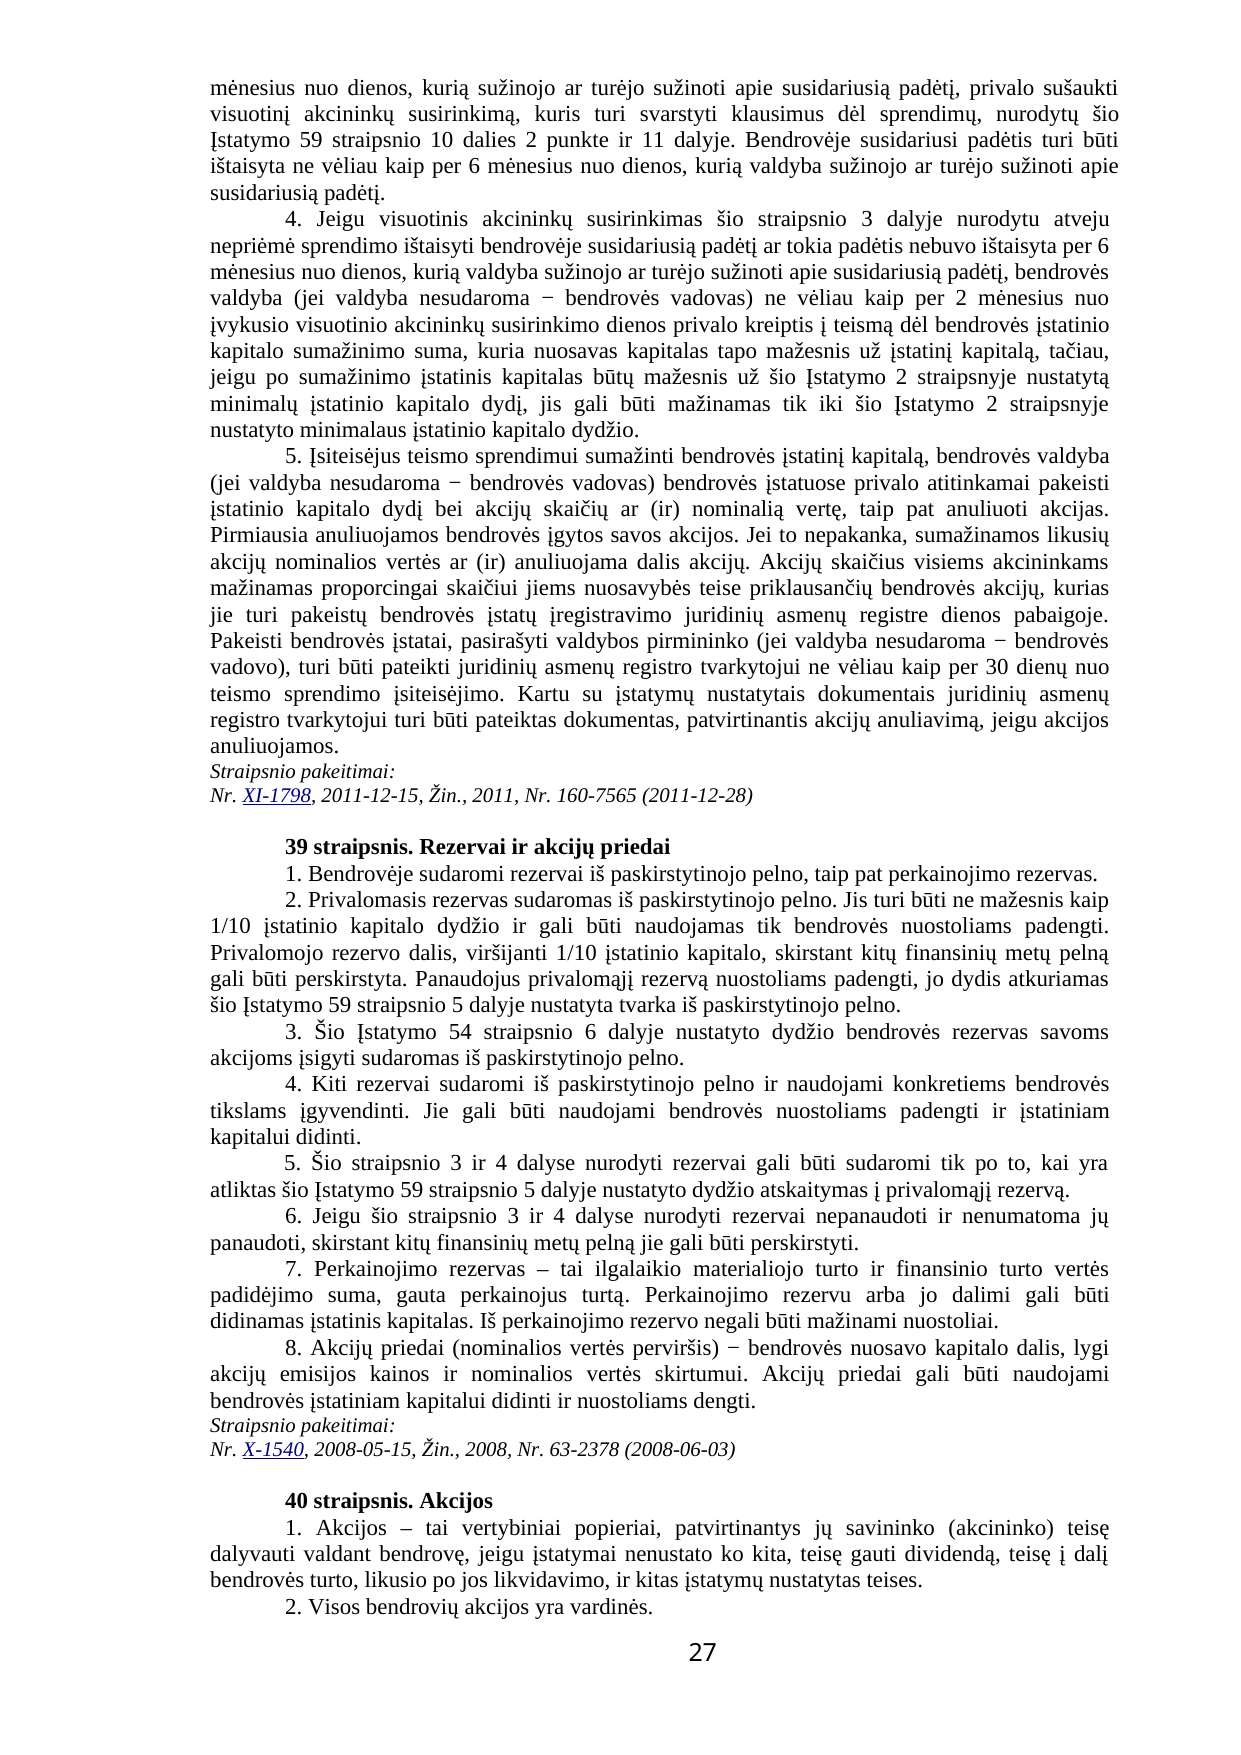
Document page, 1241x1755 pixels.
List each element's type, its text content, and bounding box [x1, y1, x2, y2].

text 3. Šio Įstatymo 54 straipsnio 6 dalyje nustatyto dydžio bendrovės rezervas savoms akcijoms įsigyti sudaromas iš paskirstytinojo pelno. [210, 1018, 1111, 1070]
text 8. Akcijų priedai (nominalios vertės perviršis) − bendrovės nuosavo kapitalo dalis, lygi akcijų emisijos kainos ir nominalios vertės skirtumui. Akcijų priedai gali būti naudojami bendrovės įstatiniam kapitalui didinti ir nuostoliams dengti. [210, 1334, 1111, 1413]
text 6. Jeigu šio straipsnio 3 ir 4 dalyse nurodyti rezervai nepanaudoti ir nenumatoma jų panaudoti, skirstant kitų finansinių metų pelną jie gali būti perskirstyti. [210, 1202, 1111, 1255]
text Straipsnio pakeitimai: [210, 1413, 1111, 1437]
text 7. Perkainojimo rezervas – tai ilgalaikio materialiojo turto ir finansinio turto vertės padidėjimo suma, gauta perkainojus turtą. Perkainojimo rezervu arba jo dalimi gali būti didinamas įstatinis kapitalas. Iš perkainojimo rezervo negali būti mažinami nuostoliai. [210, 1255, 1111, 1334]
text 1. Akcijos – tai vertybiniai popieriai, patvirtinantys jų savininko (akcininko) teisę dalyvauti valdant bendrovę, jeigu įstatymai nenustato ko kita, teisę gauti dividendą, teisę į dalį bendrovės turto, likusio po jos likvidavimo, ir kitas įstatymų nustatytas teises. [210, 1514, 1111, 1593]
text mėnesius nuo dienos, kurią sužinojo ar turėjo sužinoti apie susidariusią padėtį, privalo sušaukti visuotinį akcininkų susirinkimą, kuris turi svarstyti klausimus dėl sprendimų, nurodytų šio Įstatymo 59 straipsnio 10 dalies 2 punkte ir 11 dalyje. Bendrovėje susidariusi padėtis turi būti ištaisyta ne vėliau kaip per 6 mėnesius nuo dienos, kurią valdyba sužinojo ar turėjo sužinoti apie susidariusią padėtį. [210, 73, 1120, 205]
text 5. Įsiteisėjus teismo sprendimui sumažinti bendrovės įstatinį kapitalą, bendrovės valdyba (jei valdyba nesudaroma − bendrovės vadovas) bendrovės įstatuose privalo atitinkamai pakeisti įstatinio kapitalo dydį bei akcijų skaičių ar (ir) nominalią vertę, taip pat anuliuoti akcijas. Pirmiausia anuliuojamos bendrovės įgytos savos akcijos. Jei to nepakanka, sumažinamos likusių akcijų nominalios vertės ar (ir) anuliuojama dalis akcijų. Akcijų skaičius visiems akcininkams mažinamas proporcingai skaičiui jiems nuosavybės teise priklausančių bendrovės akcijų, kurias jie turi pakeistų bendrovės įstatų įregistravimo juridinių asmenų registre dienos pabaigoje. Pakeisti bendrovės įstatai, pasirašyti valdybos pirmininko (jei valdyba nesudaroma − bendrovės vadovo), turi būti pateikti juridinių asmenų registro tvarkytojui ne vėliau kaip per 30 dienų nuo teismo sprendimo įsiteisėjimo. Kartu su įstatymų nustatytais dokumentais juridinių asmenų registro tvarkytojui turi būti pateiktas dokumentas, patvirtinantis akcijų anuliavimą, jeigu akcijos anuliuojamos. [210, 442, 1111, 759]
text Nr. X-1540, 2008-05-15, Žin., 2008, Nr. 63-2378 (2008-06-03) [210, 1437, 1111, 1461]
text 5. Šio straipsnio 3 ir 4 dalyse nurodyti rezervai gali būti sudaromi tik po to, kai yra atliktas šio Įstatymo 59 straipsnio 5 dalyje nustatyto dydžio atskaitymas į privalomąjį rezervą. [210, 1149, 1111, 1202]
text 1. Bendrovėje sudaromi rezervai iš paskirstytinojo pelno, taip pat perkainojimo rezervas. [210, 859, 1111, 886]
text Straipsnio pakeitimai: [210, 759, 1111, 783]
text 2. Visos bendrovių akcijos yra vardinės. [210, 1593, 1111, 1619]
text 4. Jeigu visuotinis akcininkų susirinkimas šio straipsnio 3 dalyje nurodytu atveju nepriėmė sprendimo ištaisyti bendrovėje susidariusią padėtį ar tokia padėtis nebuvo ištaisyta per 6 mėnesius nuo dienos, kurią valdyba sužinojo ar turėjo sužinoti apie susidariusią padėtį, bendrovės valdyba (jei valdyba nesudaroma − bendrovės vadovas) ne vėliau kaip per 2 mėnesius nuo įvykusio visuotinio akcininkų susirinkimo dienos privalo kreiptis į teismą dėl bendrovės įstatinio kapitalo sumažinimo suma, kuria nuosavas kapitalas tapo mažesnis už įstatinį kapitalą, tačiau, jeigu po sumažinimo įstatinis kapitalas būtų mažesnis už šio Įstatymo 2 straipsnyje nustatytą minimalų įstatinio kapitalo dydį, jis gali būti mažinamas tik iki šio Įstatymo 2 straipsnyje nustatyto minimalaus įstatinio kapitalo dydžio. [210, 205, 1111, 442]
text Nr. XI-1798, 2011-12-15, Žin., 2011, Nr. 160-7565 (2011-12-28) [210, 783, 1120, 807]
text 2. Privalomasis rezervas sudaromas iš paskirstytinojo pelno. Jis turi būti ne mažesnis kaip 1/10 įstatinio kapitalo dydžio ir gali būti naudojamas tik bendrovės nuostoliams padengti. Privalomojo rezervo dalis, viršijanti 1/10 įstatinio kapitalo, skirstant kitų finansinių metų pelną gali būti perskirstyta. Panaudojus privalomąjį rezervą nuostoliams padengti, jo dydis atkuriamas šio Įstatymo 59 straipsnio 5 dalyje nustatyta tvarka iš paskirstytinojo pelno. [210, 886, 1111, 1018]
text 40 straipsnis. Akcijos [210, 1487, 1111, 1514]
text 39 straipsnis. Rezervai ir akcijų priedai [210, 833, 1111, 859]
text 4. Kiti rezervai sudaromi iš paskirstytinojo pelno ir naudojami konkretiems bendrovės tikslams įgyvendinti. Jie gali būti naudojami bendrovės nuostoliams padengti ir įstatiniam kapitalui didinti. [210, 1070, 1111, 1149]
